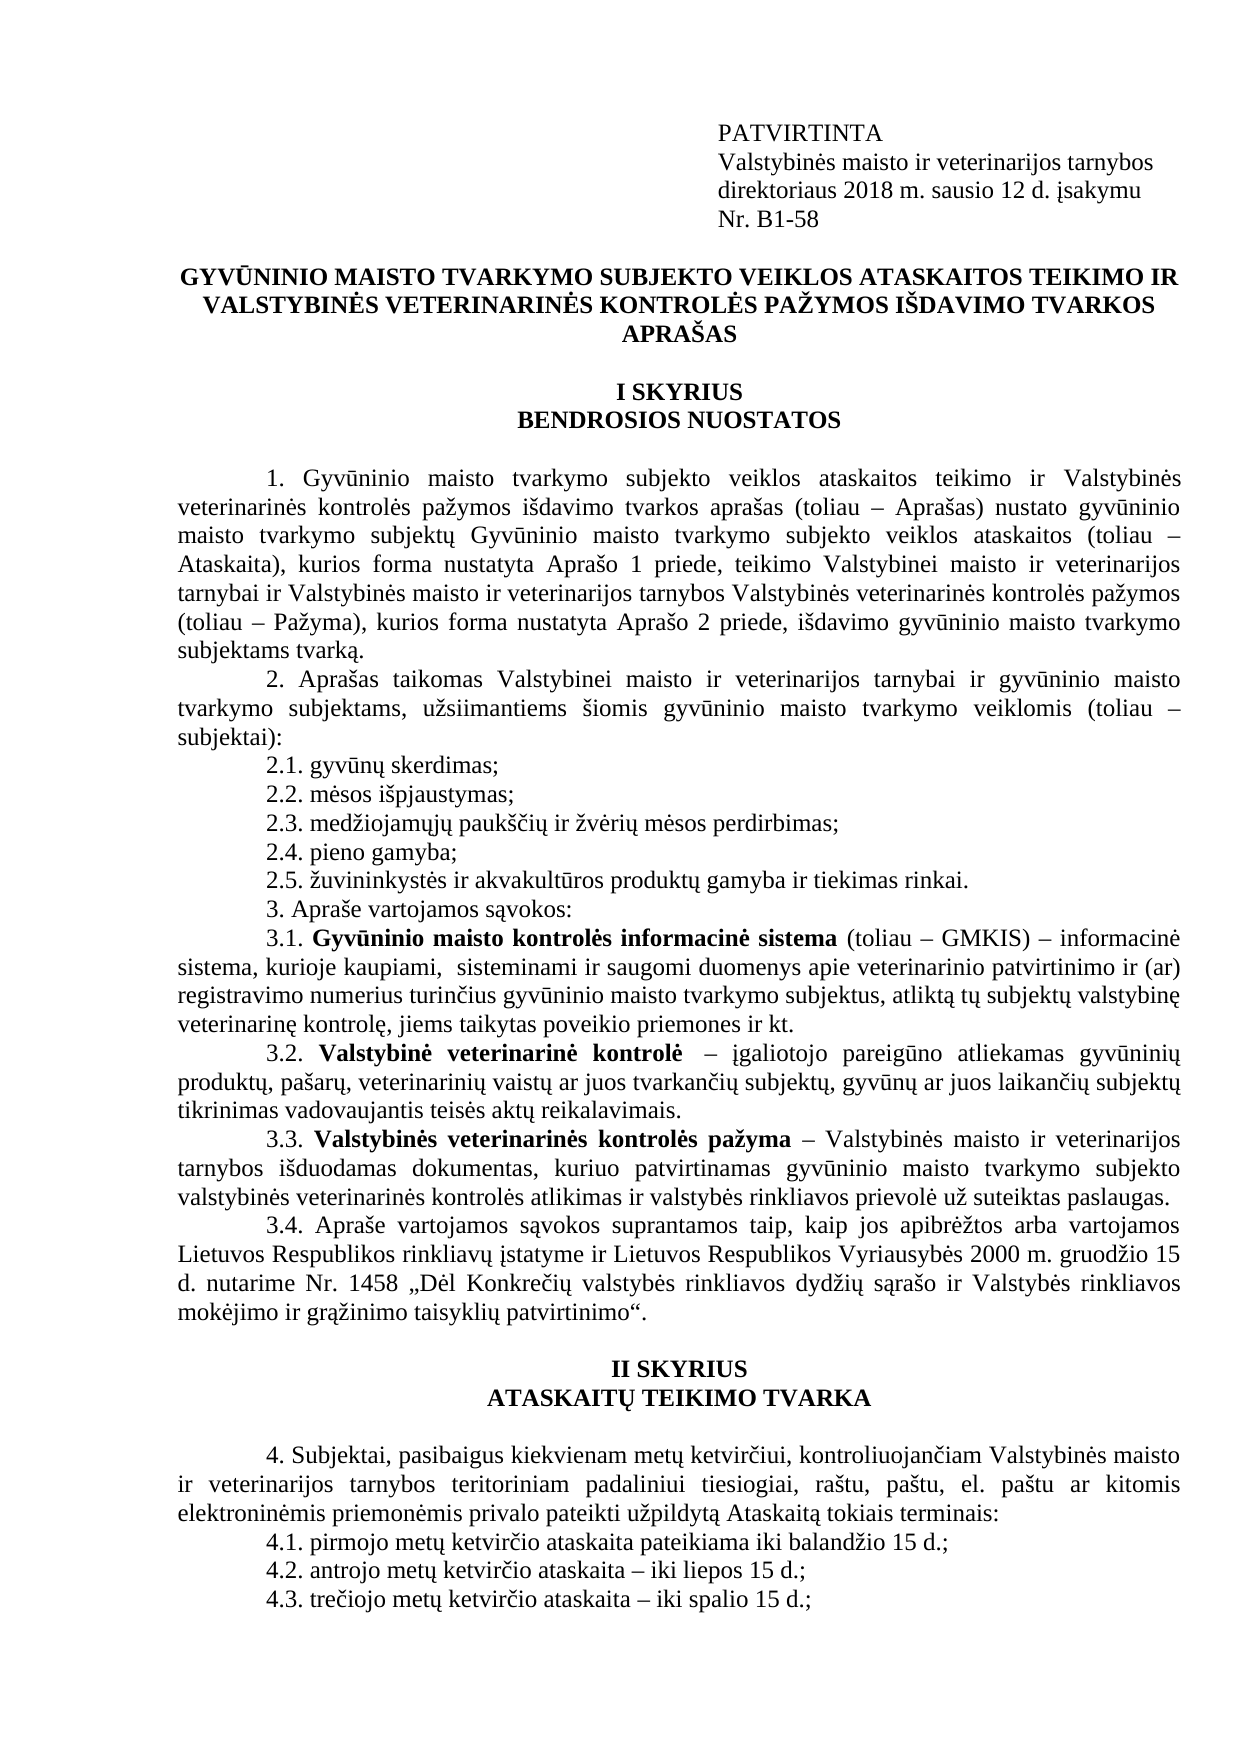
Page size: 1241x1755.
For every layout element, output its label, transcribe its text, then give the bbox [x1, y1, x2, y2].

text 4.2. antrojo metų ketvirčio ataskaita – iki liepos 15 d.; [177, 1556, 1181, 1584]
text direktoriaus 2018 m. sausio 12 d. įsakymu [717, 176, 1181, 204]
text 2.5. žuvininkystės ir akvakultūros produktų gamyba ir tiekimas rinkai. [177, 866, 1181, 894]
text 3. Apraše vartojamos sąvokos: [177, 894, 1181, 923]
text 3.3. Valstybinės veterinarinės kontrolės pažyma – Valstybinės maisto ir veterinarijos tarnybos išduodamas dokumentas, kuriuo patvirtinamas gyvūninio maisto tvarkymo subjekto valstybinės veterinarinės kontrolės atlikimas ir valstybės rinkliavos prievolė už suteiktas paslaugas. [177, 1124, 1181, 1211]
text 4. Subjektai, pasibaigus kiekvienam metų ketvirčiui, kontroliuojančiam Valstybinės maisto ir veterinarijos tarnybos teritoriniam padaliniui tiesiogiai, raštu, paštu, el. paštu ar kitomis elektroninėmis priemonėmis privalo pateikti užpildytą Ataskaitą tokiais terminais: [177, 1441, 1181, 1527]
text 3.1. Gyvūninio maisto kontrolės informacinė sistema (toliau – GMKIS) – informacinė sistema, kurioje kaupiami, sisteminami ir saugomi duomenys apie veterinarinio patvirtinimo ir (ar) registravimo numerius turinčius gyvūninio maisto tvarkymo subjektus, atliktą tų subjektų valstybinę veterinarinę kontrolę, jiems taikytas poveikio priemones ir kt. [177, 923, 1181, 1038]
text Valstybinės maisto ir veterinarijos tarnybos [582, 147, 1181, 176]
text 2.3. medžiojamųjų paukščių ir žvėrių mėsos perdirbimas; [177, 808, 1181, 837]
text II SKYRIUS [177, 1354, 1181, 1383]
text ATASKAITŲ TEIKIMO TVARKA [177, 1383, 1181, 1412]
text 2.1. gyvūnų skerdimas; [177, 751, 1181, 779]
text 2. Aprašas taikomas Valstybinei maisto ir veterinarijos tarnybai ir gyvūninio maisto tvarkymo subjektams, užsiimantiems šiomis gyvūninio maisto tvarkymo veiklomis (toliau – subjektai): [177, 664, 1181, 751]
text PATVIRTINTA [582, 118, 1181, 147]
text BENDROSIOS NUOSTATOS [177, 406, 1181, 434]
text 2.4. pieno gamyba; [177, 837, 1181, 866]
text Nr. B1-58 [717, 204, 1181, 233]
text I SKYRIUS [177, 377, 1181, 406]
text 4.1. pirmojo metų ketvirčio ataskaita pateikiama iki balandžio 15 d.; [177, 1527, 1181, 1556]
text GYVŪNINIO MAISTO TVARKYMO SUBJEKTO VEIKLOS ATASKAITOS TEIKIMO IR VALSTYBINĖS VETERINARINĖS KONTROLĖS PAŽYMOS IŠDAVIMO TVARKOS APRAŠAS [177, 262, 1181, 348]
text 1. Gyvūninio maisto tvarkymo subjekto veiklos ataskaitos teikimo ir Valstybinės veterinarinės kontrolės pažymos išdavimo tvarkos aprašas (toliau – Aprašas) nustato gyvūninio maisto tvarkymo subjektų Gyvūninio maisto tvarkymo subjekto veiklos ataskaitos (toliau – Ataskaita), kurios forma nustatyta Aprašo 1 priede, teikimo Valstybinei maisto ir veterinarijos tarnybai ir Valstybinės maisto ir veterinarijos tarnybos Valstybinės veterinarinės kontrolės pažymos (toliau – Pažyma), kurios forma nustatyta Aprašo 2 priede, išdavimo gyvūninio maisto tvarkymo subjektams tvarką. [177, 463, 1181, 664]
text 3.2. Valstybinė veterinarinė kontrolė – įgaliotojo pareigūno atliekamas gyvūninių produktų, pašarų, veterinarinių vaistų ar juos tvarkančių subjektų, gyvūnų ar juos laikančių subjektų tikrinimas vadovaujantis teisės aktų reikalavimais. [177, 1038, 1181, 1124]
text 2.2. mėsos išpjaustymas; [177, 779, 1181, 808]
text 3.4. Apraše vartojamos sąvokos suprantamos taip, kaip jos apibrėžtos arba vartojamos Lietuvos Respublikos rinkliavų įstatyme ir Lietuvos Respublikos Vyriausybės 2000 m. gruodžio 15 d. nutarime Nr. 1458 „Dėl Konkrečių valstybės rinkliavos dydžių sąrašo ir Valstybės rinkliavos mokėjimo ir grąžinimo taisyklių patvirtinimo“. [177, 1211, 1181, 1326]
text 4.3. trečiojo metų ketvirčio ataskaita – iki spalio 15 d.; [177, 1584, 1181, 1613]
